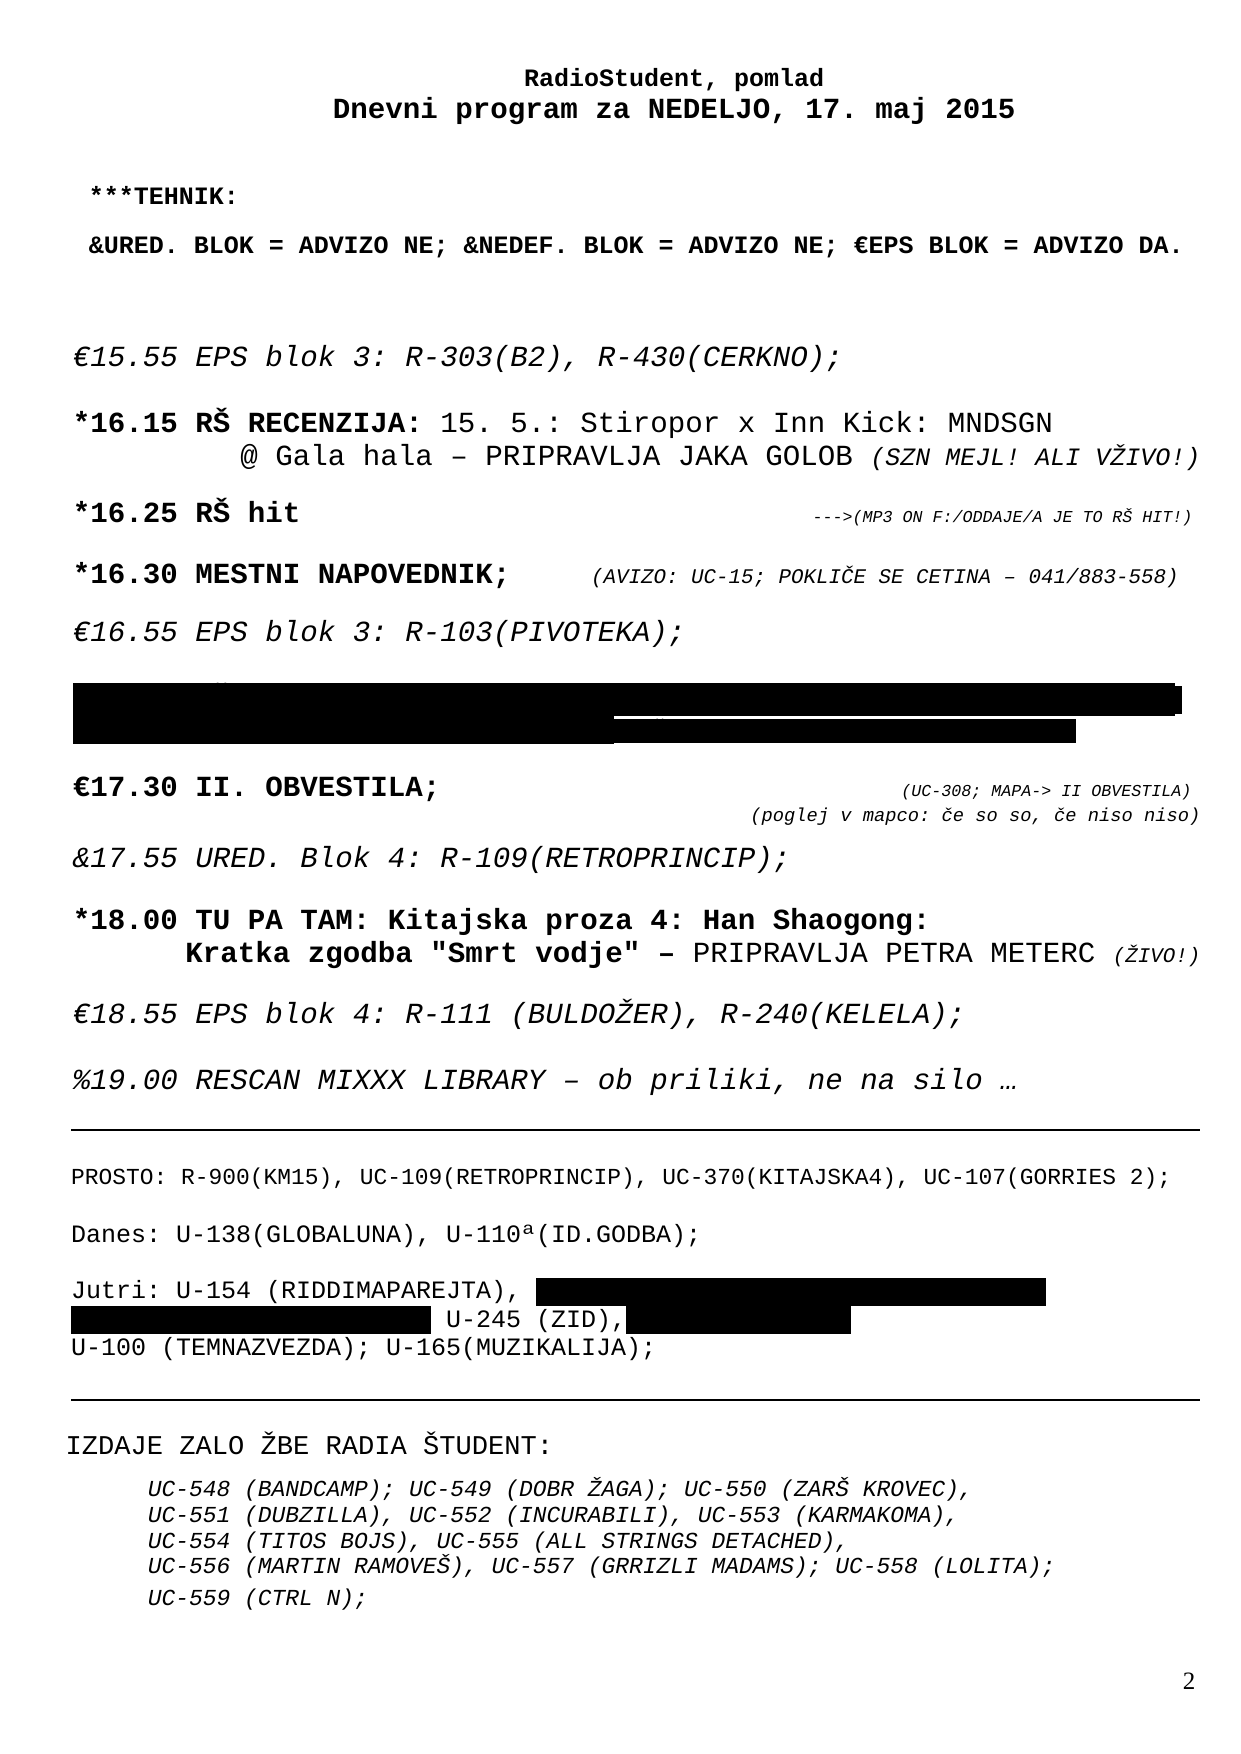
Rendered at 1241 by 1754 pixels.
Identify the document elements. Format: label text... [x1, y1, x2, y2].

text &URED. BLOK = ADVIZO NE; &NEDEF. BLOK = ADVIZO NE; €EPS BLOK = ADVIZO DA. [88, 232, 1218, 261]
text *18.00 TU PA TAM: Kitajska proza 4: Han Shaogong: [73, 905, 1200, 938]
text Danes: U-138(GLOBALUNA), U-110ª(ID.GODBA); [71, 1221, 1200, 1249]
text PROSTO: R-900(KM15), UC-109(RETROPRINCIP), UC-370(KITAJSKA4), UC-107(GORRIES 2); [71, 1165, 1200, 1191]
text UC-548 (BANDCAMP); UC-549 (DOBR ŽAGA); UC-550 (ZARŠ KROVEC), [148, 1477, 1240, 1503]
text UC-551 (DUBZILLA), UC-552 (INCURABILI), UC-553 (KARMAKOMA), [148, 1503, 1240, 1529]
text (poglej v mapco: če so so, če niso niso) [88, 805, 1200, 827]
text *16.15 RŠ RECENZIJA: 15. 5.: Stiropor x Inn Kick: MNDSGN [73, 408, 1200, 441]
text @ Gala hala – PRIPRAVLJA JAKA GOLOB (SZN MEJL! ALI VŽIVO!) [73, 441, 1200, 474]
text €17.30 II. OBVESTILA; (UC-308; MAPA-> II OBVESTILA) [73, 772, 1200, 805]
text %19.00 RESCAN MIXXX LIBRARY – ob priliki, ne na silo … [73, 1065, 1200, 1098]
text UC-559 (CTRL N); [148, 1587, 1240, 1613]
text U-225 (HERTZARHITEKTUR), U-245 (ZID), U-585(RADAR), [71, 1306, 1194, 1334]
text ***TEHNIK: [88, 184, 1218, 212]
text IZDAJE ZALO ŽBE RADIA ŠTUDENT: [49, 1432, 1240, 1463]
text RadioStudent, pomlad [148, 66, 1200, 94]
text UC-554 (TITOS BOJS), UC-555 (ALL STRINGS DETACHED), [148, 1529, 1240, 1555]
text Dnevni program za NEDELJO, 17. maj 2015 [148, 94, 1200, 127]
text *16.25 RŠ hit --->(MP3 ON F:/ODDAJE/A JE TO RŠ HIT!) [73, 498, 1200, 531]
text UC-556 (MARTIN RAMOVEŠ), UC-557 (GRRIZLI MADAMS); UC-558 (LOLITA); [148, 1555, 1240, 1581]
text €15.55 EPS blok 3: R-303(B2), R-430(CERKNO); [73, 342, 1200, 375]
text €18.55 EPS blok 4: R-111 (BULDOŽER), R-240(KELELA); [73, 999, 1200, 1032]
text U-100 (TEMNAZVEZDA); U-165(MUZIKALIJA); [71, 1334, 1194, 1363]
text *16.30 MESTNI NAPOVEDNIK; (AVIZO: UC-15; POKLIČE SE CETINA – 041/883-558) [73, 559, 1240, 593]
text Jutri: U-154 (RIDDIMAPAREJTA), U-273(OTITIS), U-250a(AARTEFAKT), [71, 1278, 1194, 1306]
text Kratka zgodba "Smrt vodje" – PRIPRAVLJA PETRA METERC (ŽIVO!) [73, 938, 1200, 971]
text €16.55 EPS blok 3: R-103(PIVOTEKA); [73, 617, 1200, 650]
text *17.00 RŠ INTERVJU: Russsian Circles – pripravlja Jaša Bužinel; (V ŽIVO OZ. MAPA→GR INTW OZ. DOSTAVA) [73, 683, 1200, 744]
text &17.55 URED. Blok 4: R-109(RETROPRINCIP); [73, 843, 1200, 876]
